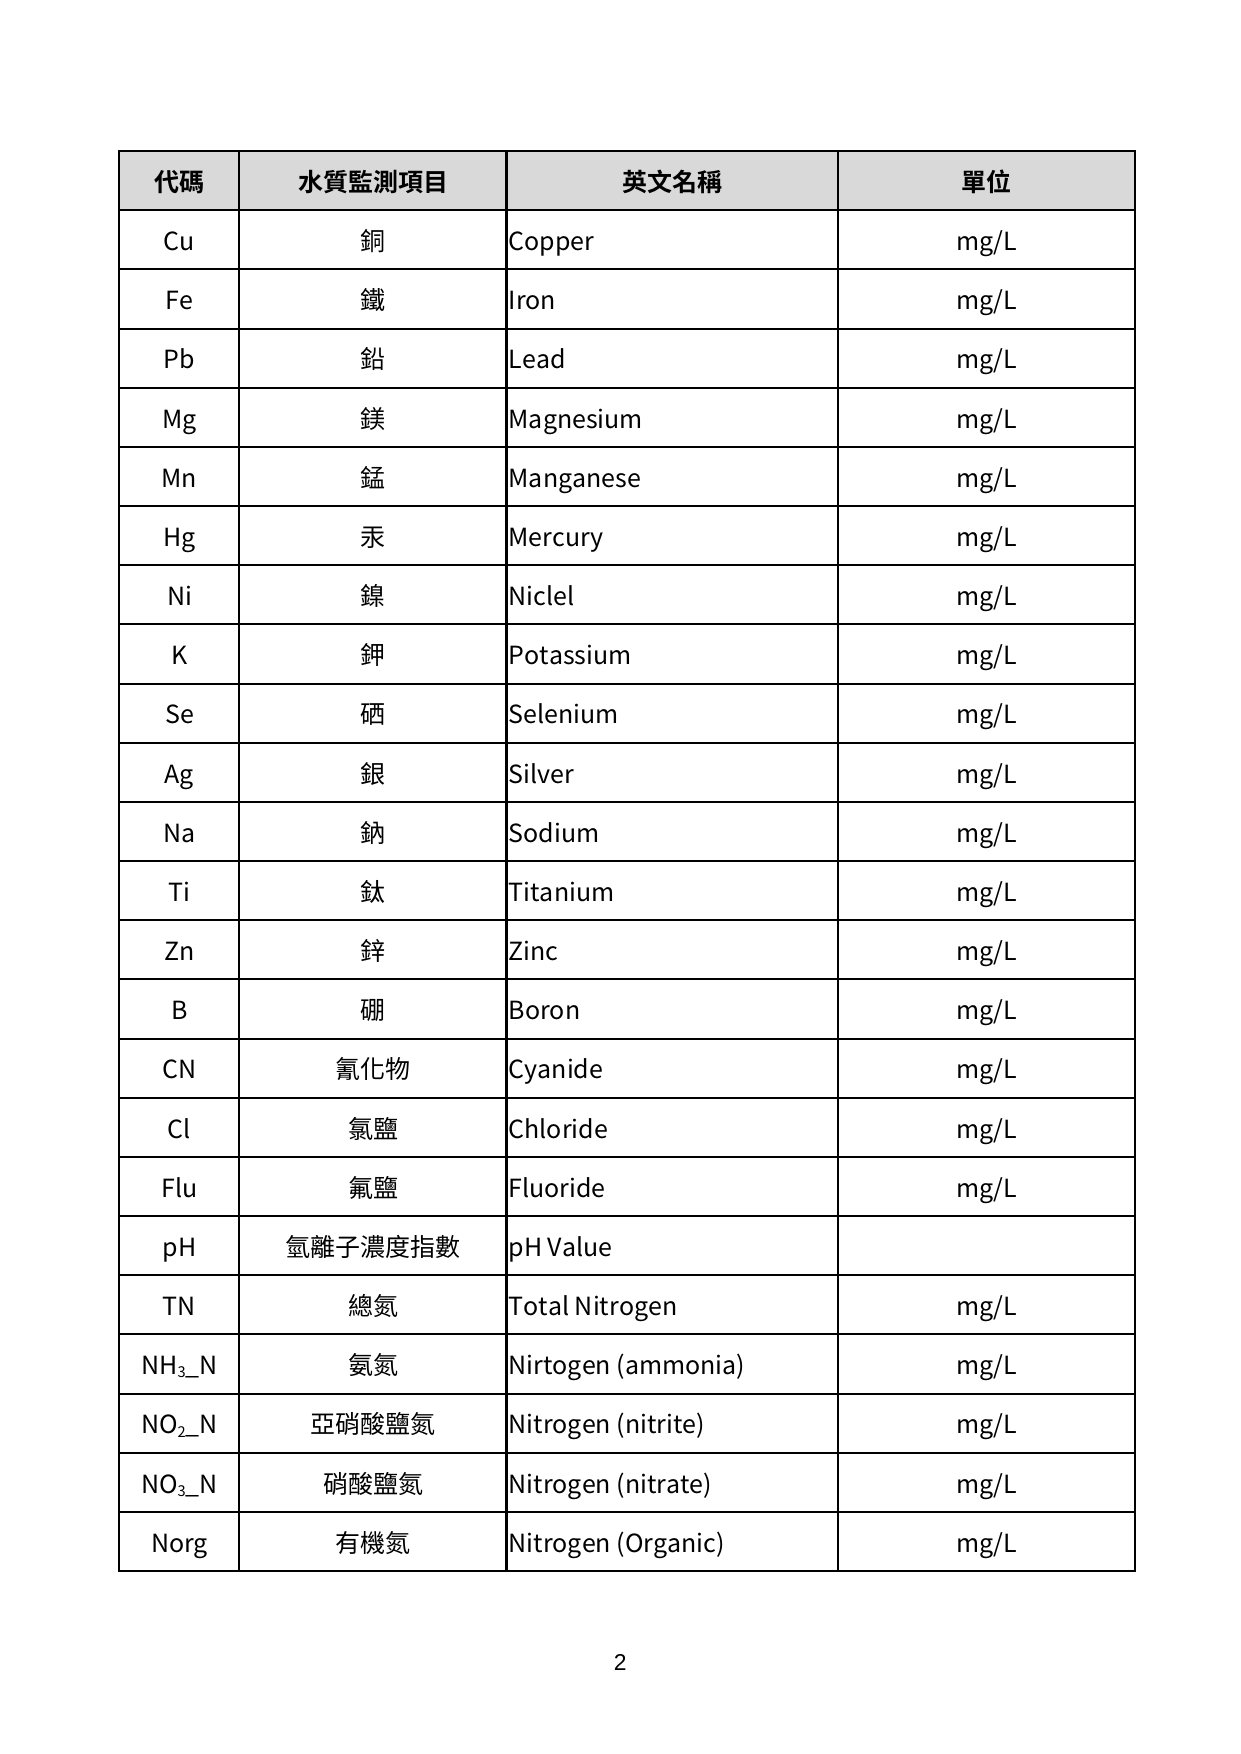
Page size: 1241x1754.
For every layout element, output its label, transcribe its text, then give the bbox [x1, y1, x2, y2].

table_cell 鋅 [240, 921, 505, 978]
table_cell Selenium [508, 685, 837, 742]
table_cell Copper [508, 211, 837, 268]
table_cell 硒 [240, 685, 505, 742]
table_cell TN [120, 1276, 238, 1333]
table_cell Nitrogen (Organic) [508, 1513, 837, 1570]
table_cell Mercury [508, 507, 837, 564]
table_cell 氯鹽 [240, 1099, 505, 1156]
table_cell 鎳 [240, 566, 505, 623]
table_cell mg/L [839, 744, 1134, 801]
table_cell Ti [120, 862, 238, 919]
table_cell Iron [508, 270, 837, 327]
table_cell Total Nitrogen [508, 1276, 837, 1333]
table_cell Boron [508, 980, 837, 1037]
table_cell 氰化物 [240, 1040, 505, 1097]
table_cell NO3_N [120, 1454, 238, 1511]
table_cell Norg [120, 1513, 238, 1570]
table_header 水質監測項目 [240, 152, 505, 209]
table_cell mg/L [839, 448, 1134, 505]
table_cell mg/L [839, 803, 1134, 860]
table_cell Zn [120, 921, 238, 978]
table_cell mg/L [839, 389, 1134, 446]
table_cell mg/L [839, 566, 1134, 623]
table_cell mg/L [839, 1513, 1134, 1570]
table_cell pH Value [508, 1217, 837, 1274]
table_cell mg/L [839, 211, 1134, 268]
table_cell Niclel [508, 566, 837, 623]
table_cell [839, 1217, 1134, 1274]
table_cell Nitrogen (nitrite) [508, 1395, 837, 1452]
table_cell NH3_N [120, 1335, 238, 1392]
table_cell Potassium [508, 625, 837, 682]
table_cell Magnesium [508, 389, 837, 446]
table_cell 鈦 [240, 862, 505, 919]
table_header 代碼 [120, 152, 238, 209]
table_cell Hg [120, 507, 238, 564]
table_cell 銀 [240, 744, 505, 801]
table_cell Cl [120, 1099, 238, 1156]
table_cell 硼 [240, 980, 505, 1037]
table_cell 鉀 [240, 625, 505, 682]
table_header 英文名稱 [508, 152, 837, 209]
table_cell pH [120, 1217, 238, 1274]
table_cell Cu [120, 211, 238, 268]
table_cell Sodium [508, 803, 837, 860]
table_cell Mg [120, 389, 238, 446]
table_cell Silver [508, 744, 837, 801]
table_cell 鉛 [240, 330, 505, 387]
table_cell Pb [120, 330, 238, 387]
table_cell Fe [120, 270, 238, 327]
table_cell 硝酸鹽氮 [240, 1454, 505, 1511]
table_cell mg/L [839, 862, 1134, 919]
table_cell mg/L [839, 625, 1134, 682]
table_cell K [120, 625, 238, 682]
table_cell Fluoride [508, 1158, 837, 1215]
table_cell Ag [120, 744, 238, 801]
table_cell Nitrogen (nitrate) [508, 1454, 837, 1511]
table_cell 鈉 [240, 803, 505, 860]
table_cell mg/L [839, 921, 1134, 978]
table_cell 亞硝酸鹽氮 [240, 1395, 505, 1452]
table_cell mg/L [839, 270, 1134, 327]
table_cell Se [120, 685, 238, 742]
table_cell mg/L [839, 1040, 1134, 1097]
table_cell mg/L [839, 980, 1134, 1037]
table_cell 有機氮 [240, 1513, 505, 1570]
table_cell mg/L [839, 1099, 1134, 1156]
table_cell B [120, 980, 238, 1037]
table_cell Chloride [508, 1099, 837, 1156]
table_cell mg/L [839, 1158, 1134, 1215]
table_cell mg/L [839, 1395, 1134, 1452]
table_cell NO2_N [120, 1395, 238, 1452]
table_cell mg/L [839, 507, 1134, 564]
table_header 單位 [839, 152, 1134, 209]
table_cell Cyanide [508, 1040, 837, 1097]
table_cell 氟鹽 [240, 1158, 505, 1215]
table_cell Na [120, 803, 238, 860]
table_cell mg/L [839, 1335, 1134, 1392]
table_cell 鎂 [240, 389, 505, 446]
table_cell mg/L [839, 1276, 1134, 1333]
table_cell Nirtogen (ammonia) [508, 1335, 837, 1392]
table_cell Flu [120, 1158, 238, 1215]
table_cell 鐵 [240, 270, 505, 327]
table_cell Lead [508, 330, 837, 387]
table_cell Titanium [508, 862, 837, 919]
table_cell Manganese [508, 448, 837, 505]
table_cell Ni [120, 566, 238, 623]
table_cell mg/L [839, 1454, 1134, 1511]
table_cell mg/L [839, 685, 1134, 742]
table_cell 總氮 [240, 1276, 505, 1333]
table_cell mg/L [839, 330, 1134, 387]
table_cell 錳 [240, 448, 505, 505]
table_cell 汞 [240, 507, 505, 564]
table_cell 氫離子濃度指數 [240, 1217, 505, 1274]
table_cell CN [120, 1040, 238, 1097]
table_cell Mn [120, 448, 238, 505]
table_cell 銅 [240, 211, 505, 268]
table_cell Zinc [508, 921, 837, 978]
table_cell 氨氮 [240, 1335, 505, 1392]
